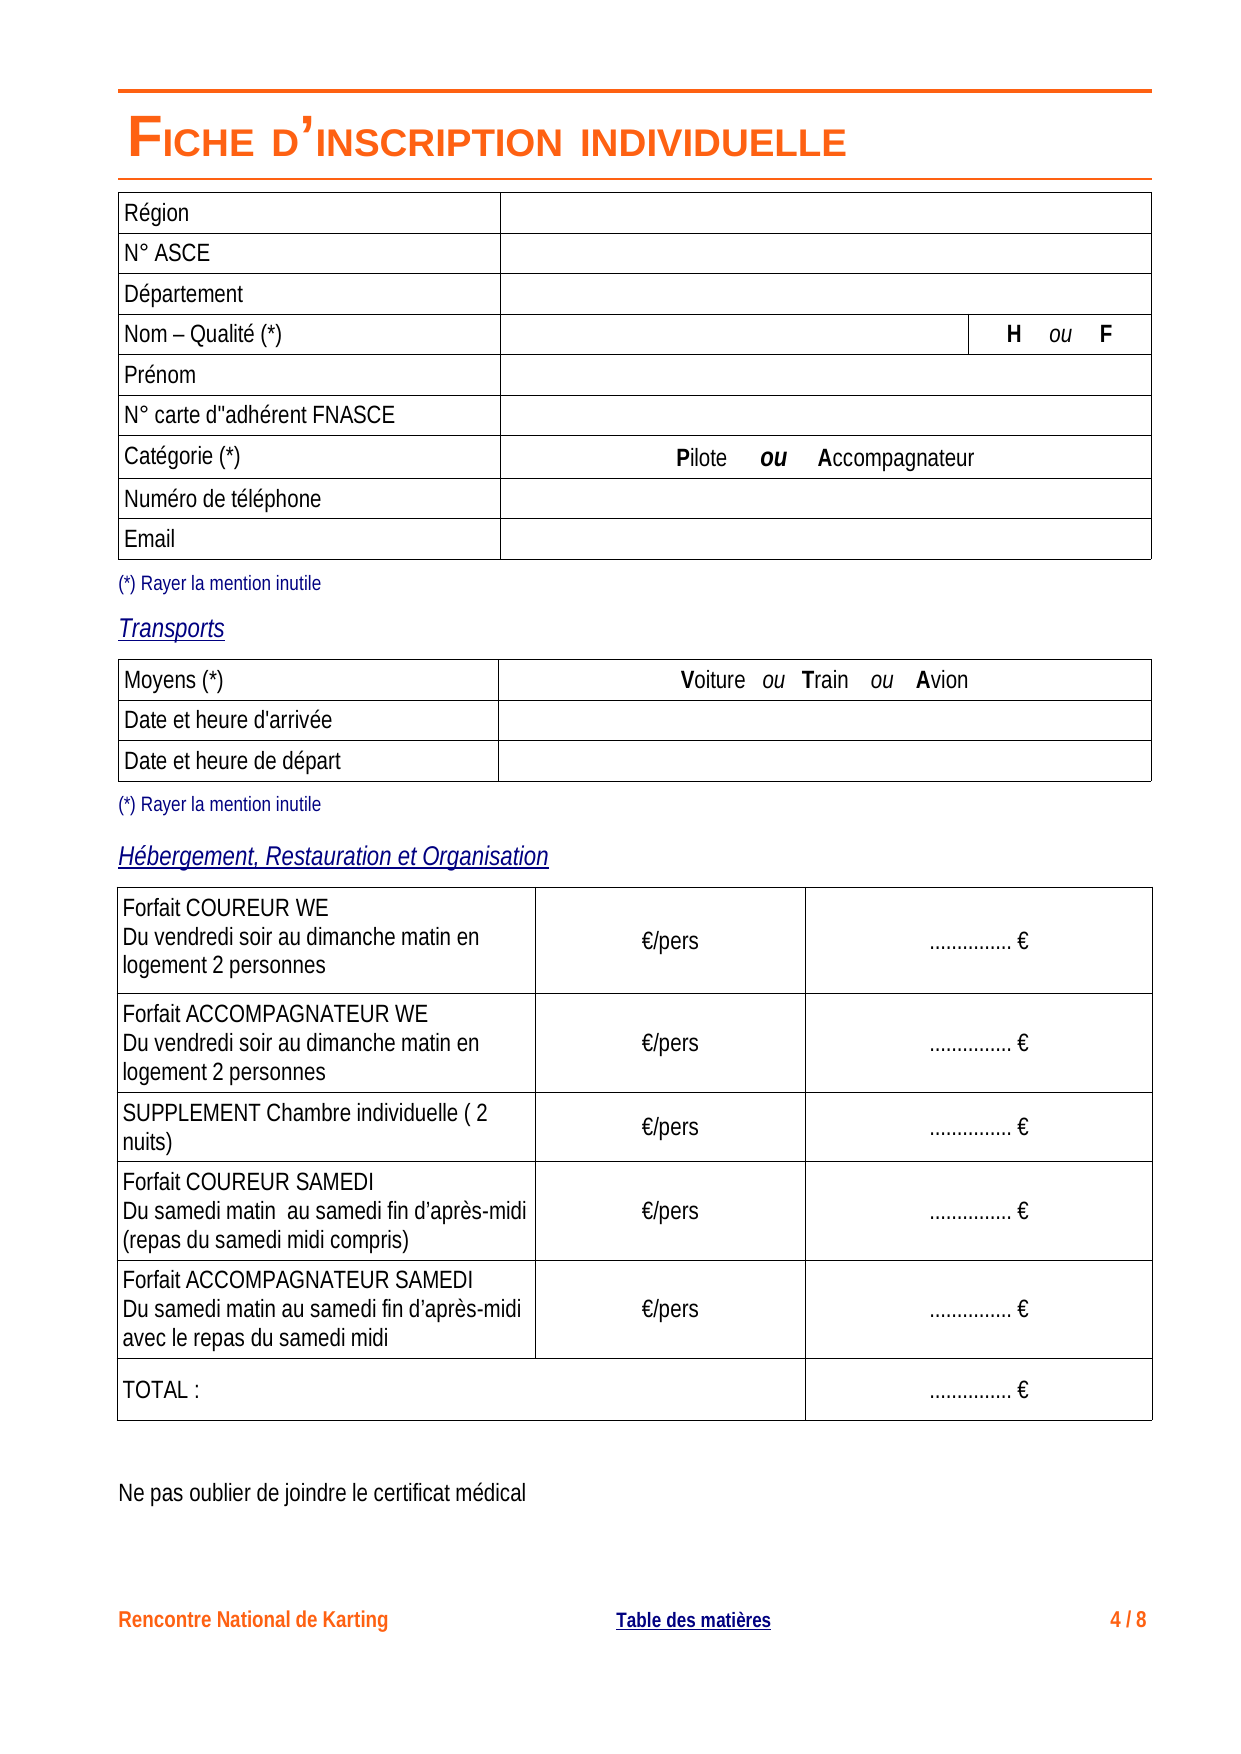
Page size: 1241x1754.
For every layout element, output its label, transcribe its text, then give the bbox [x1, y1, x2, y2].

table_cell ............... € [806, 1093, 1152, 1161]
text (*) Rayer la mention inutile [118, 792, 1152, 816]
table_header Région [119, 193, 500, 232]
table_header [501, 193, 1151, 232]
table_cell Numéro de téléphone [119, 479, 500, 518]
table_header €/pers [536, 888, 805, 993]
table_header Voiture ou Train ou Avion [499, 660, 1151, 699]
table_cell [499, 701, 1151, 740]
table_cell Prénom [119, 355, 500, 394]
table_cell ............... € [806, 1162, 1152, 1259]
table_cell Forfait ACCOMPAGNATEUR SAMEDI Du samedi matin au samedi fin d’après-midi avec le repas du samedi midi [118, 1261, 535, 1358]
table_cell SUPPLEMENT Chambre individuelle ( 2 nuits) [118, 1093, 535, 1161]
table_cell Date et heure d'arrivée [119, 701, 498, 740]
text Transports [118, 612, 1152, 643]
text Ne pas oublier de joindre le certificat médical [118, 1478, 1152, 1507]
table_cell H ou F [969, 315, 1151, 354]
table_cell [501, 234, 1151, 273]
table_cell Nom – Qualité (*) [119, 315, 500, 354]
table_cell N° ASCE [119, 234, 500, 273]
table_cell ............... € [806, 994, 1152, 1092]
table_cell N° carte d''adhérent FNASCE [119, 396, 500, 435]
table_cell Catégorie (*) [119, 436, 500, 478]
table_cell [501, 479, 1151, 518]
table_header Moyens (*) [119, 660, 498, 699]
table_cell €/pers [536, 1093, 805, 1161]
table_cell Date et heure de départ [119, 741, 498, 781]
table_cell €/pers [536, 1162, 805, 1259]
table_cell Forfait COUREUR SAMEDI Du samedi matin au samedi fin d’après-midi (repas du samedi midi compris) [118, 1162, 535, 1259]
table_cell [499, 741, 1151, 781]
table_cell €/pers [536, 1261, 805, 1358]
text Hébergement, Restauration et Organisation [118, 840, 1152, 871]
table_cell [501, 315, 968, 354]
subtitle Fiche d’inscription individuelle [118, 93, 1152, 178]
table_cell TOTAL : [118, 1359, 805, 1420]
table_cell [501, 355, 1151, 394]
table_cell Forfait ACCOMPAGNATEUR WE Du vendredi soir au dimanche matin en logement 2 personnes [118, 994, 535, 1092]
table_header ............... € [806, 888, 1152, 993]
table_cell Département [119, 274, 500, 313]
table_cell Email [119, 519, 500, 559]
table_cell [501, 274, 1151, 313]
table_cell [501, 396, 1151, 435]
table_cell Pilote ou Accompagnateur [501, 436, 1151, 478]
text (*) Rayer la mention inutile [118, 571, 1152, 595]
table_cell [501, 519, 1151, 559]
table_cell ............... € [806, 1261, 1152, 1358]
table_cell €/pers [536, 994, 805, 1092]
table_header Forfait COUREUR WE Du vendredi soir au dimanche matin en logement 2 personnes [118, 888, 535, 993]
table_cell ............... € [806, 1359, 1152, 1420]
